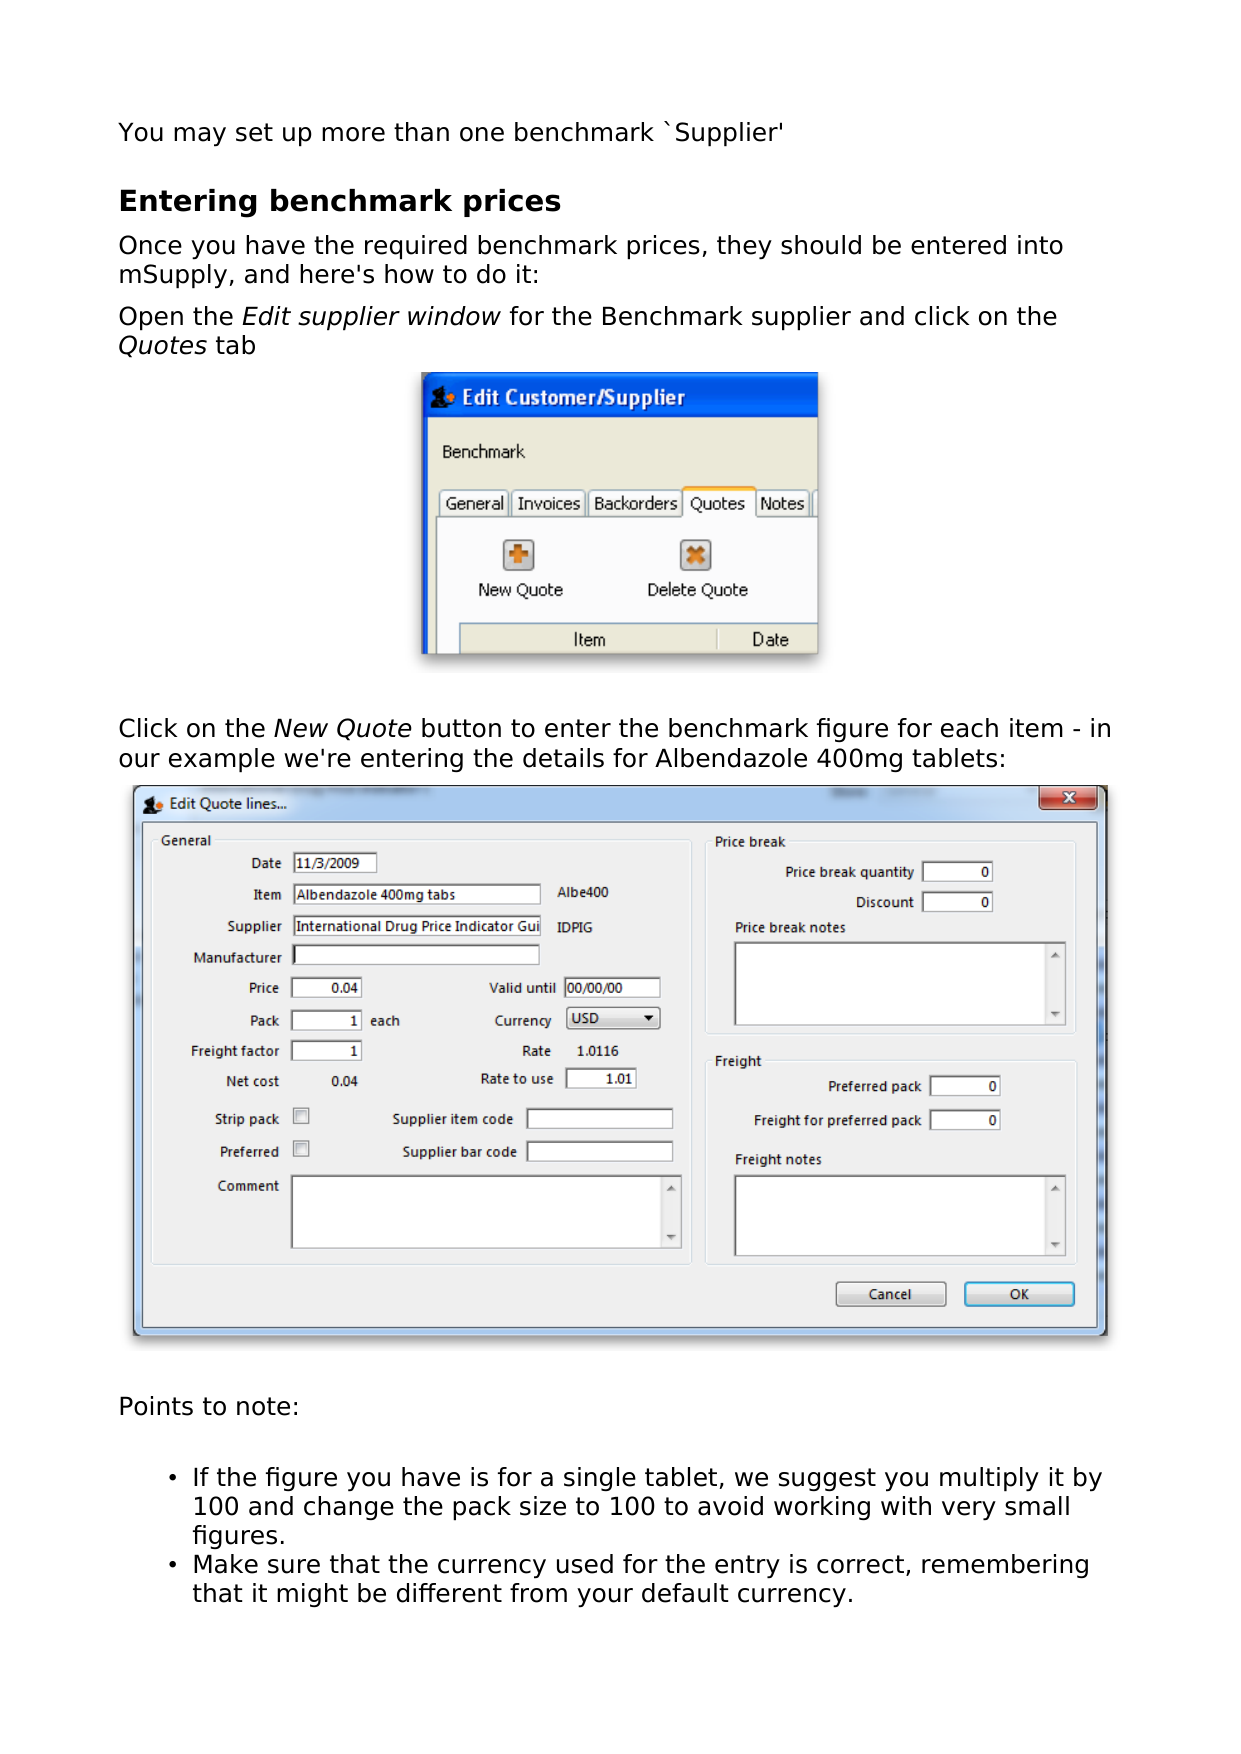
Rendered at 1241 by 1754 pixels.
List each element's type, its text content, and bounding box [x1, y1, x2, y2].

text Click on the New Quote button to enter the benchmark figure for each item - in our example we're entering the details for Albendazole 400mg tablets: [118, 714, 1122, 773]
text You may set up more than one benchmark `Supplier' [118, 118, 1122, 147]
picture [403, 372, 837, 673]
text Points to note: [118, 1392, 1122, 1421]
list Make sure that the currency used for the entry is correct, remembering that it might be different from your default currency. [177, 1551, 1122, 1609]
subtitle Entering benchmark prices [118, 185, 1122, 219]
text Open the Edit supplier window for the Benchmark supplier and click on the Quotes tab [118, 302, 1122, 360]
text Once you have the required benchmark prices, they should be entered into mSupply, and here's how to do it: [118, 231, 1122, 289]
picture [118, 785, 1123, 1351]
list If the figure you have is for a single tablet, we suggest you multiply it by 100 and change the pack size to 100 to avoid working with very small figures. [177, 1463, 1122, 1551]
